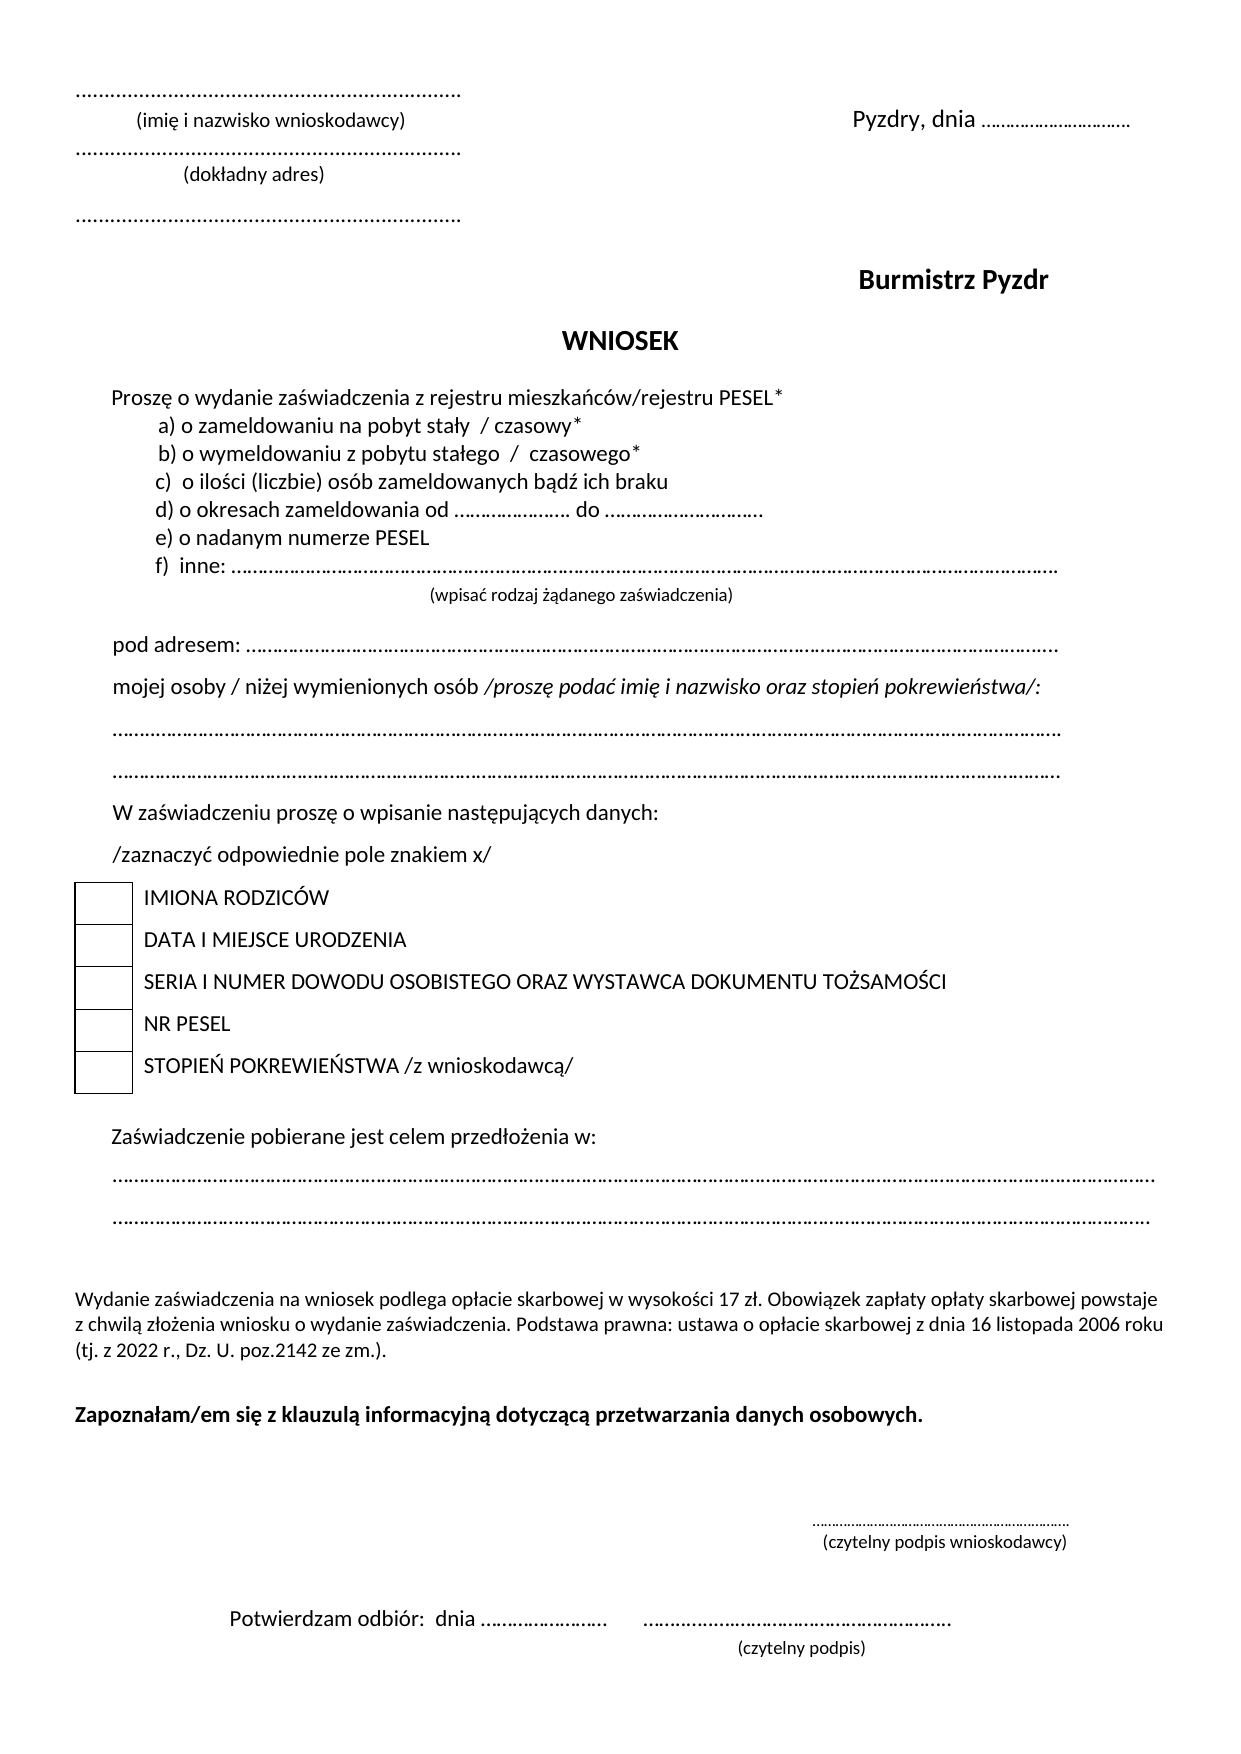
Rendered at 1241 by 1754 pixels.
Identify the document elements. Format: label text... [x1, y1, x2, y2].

text (czytelny podpis) [75, 1632, 1165, 1660]
text Zaświadczenie pobierane jest celem przedłożenia w: [75, 1122, 1165, 1150]
text e) o nadanym numerze PESEL [150, 523, 1165, 551]
text ……..………………………………………………………………………………………………………………………………………………………. [112, 714, 1165, 742]
table_cell SERIA I NUMER DOWODU OSOBISTEGO ORAZ WYSTAWCA DOKUMENTU TOŻSAMOŚCI [133, 966, 1034, 1008]
text (imię i nazwisko wnioskodawcy) Pyzdry, dnia …………………………. [75, 103, 1165, 133]
text Burmistrz Pyzdr [75, 261, 1165, 296]
text a) o zameldowaniu na pobyt stały / czasowy* [158, 411, 1165, 439]
text ................................................................... [75, 133, 1165, 162]
table_cell [76, 925, 132, 966]
text /zaznaczyć odpowiednie pole znakiem x/ [112, 840, 1165, 868]
text Potwierdzam odbiór: dnia …………………… ……..…..….………………………………….. [75, 1604, 1165, 1632]
text (czytelny podpis wnioskodawcy) [75, 1530, 1165, 1553]
table_cell NR PESEL [133, 1009, 1034, 1051]
text mojej osoby / niżej wymienionych osób /proszę podać imię i nazwisko oraz stopień pokrewieństwa/: [112, 672, 1165, 700]
text d) o okresach zameldowania od …………………. do ………………………… [150, 495, 1165, 523]
text Wydanie zaświadczenia na wniosek podlega opłacie skarbowej w wysokości 17 zł. Obowiązek zapłaty opłaty skarbowej powstaje z chwilą złożenia wniosku o wydanie zaświadczenia. Podstawa prawna: ustawa o opłacie skarbowej z dnia 16 listopada 2006 roku (tj. z 2022 r., Dz. U. poz.2142 ze zm.). [75, 1286, 1165, 1362]
text c) o ilości (liczbie) osób zameldowanych bądź ich braku [150, 467, 1165, 495]
text ................................................................... [75, 200, 1165, 228]
text b) o wymeldowaniu z pobytu stałego / czasowego* [158, 439, 1165, 467]
table_cell [76, 967, 132, 1008]
text ……………………………………………………………………………………………………………………………………………………………… [112, 756, 1165, 784]
text Zapoznałam/em się z klauzulą informacyjną dotyczącą przetwarzania danych osobowych. [75, 1401, 1165, 1429]
text (wpisać rodzaj żądanego zaświadczenia) [150, 579, 1165, 607]
text pod adresem: …………………………………………………………………………………………………………………………………….... [112, 630, 1165, 658]
text …………………………………………………………. [75, 1510, 1165, 1530]
text …………………………………………………………………………………………………………………………………………………………………………………………………………………………………………………………………………………………………………………………………………………………….. [112, 1160, 1165, 1230]
text WNIOSEK [75, 322, 1165, 357]
table_header IMIONA RODZICÓW [133, 882, 1034, 924]
text f) inne: …………………………………………………………………………………………………………………………………………. [150, 551, 1165, 579]
table_cell [76, 1052, 132, 1093]
table_cell STOPIEŃ POKREWIEŃSTWA /z wnioskodawcą/ [133, 1051, 1034, 1093]
table_cell DATA I MIEJSCE URODZENIA [133, 924, 1034, 966]
text W zaświadczeniu proszę o wpisanie następujących danych: [112, 798, 1165, 826]
table_cell [76, 1010, 132, 1051]
text Proszę o wydanie zaświadczenia z rejestru mieszkańców/rejestru PESEL* [75, 383, 1165, 411]
table_header [76, 883, 132, 924]
text (dokładny adres) [75, 162, 1165, 187]
text ................................................................... [75, 75, 1165, 103]
